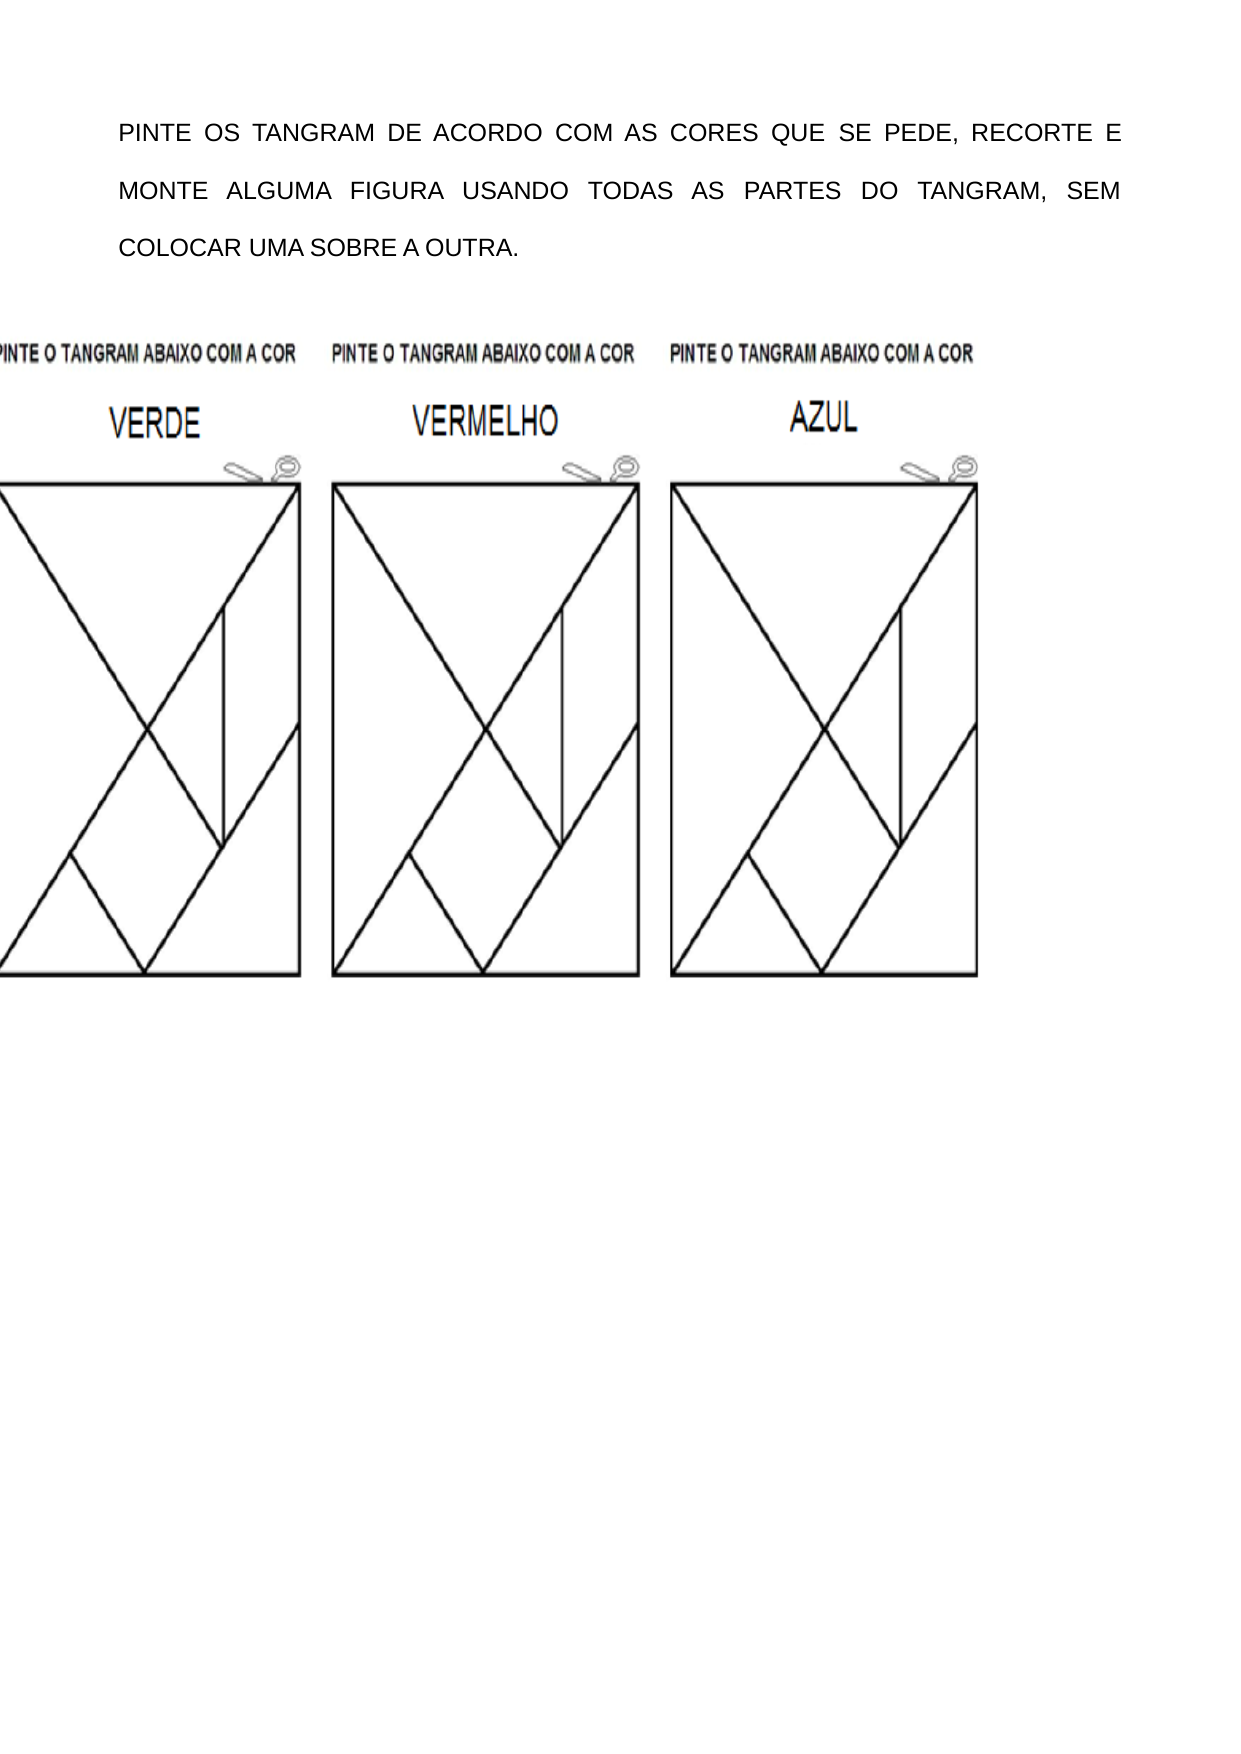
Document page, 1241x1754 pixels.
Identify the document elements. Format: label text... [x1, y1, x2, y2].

text PINTE OS TANGRAM DE ACORDO COM AS CORES QUE SE PEDE, RECORTE E MONTE ALGUMA FIGURA USANDO TODAS AS PARTES DO TANGRAM, SEM COLOCAR UMA SOBRE A OUTRA. [118, 118, 1122, 262]
